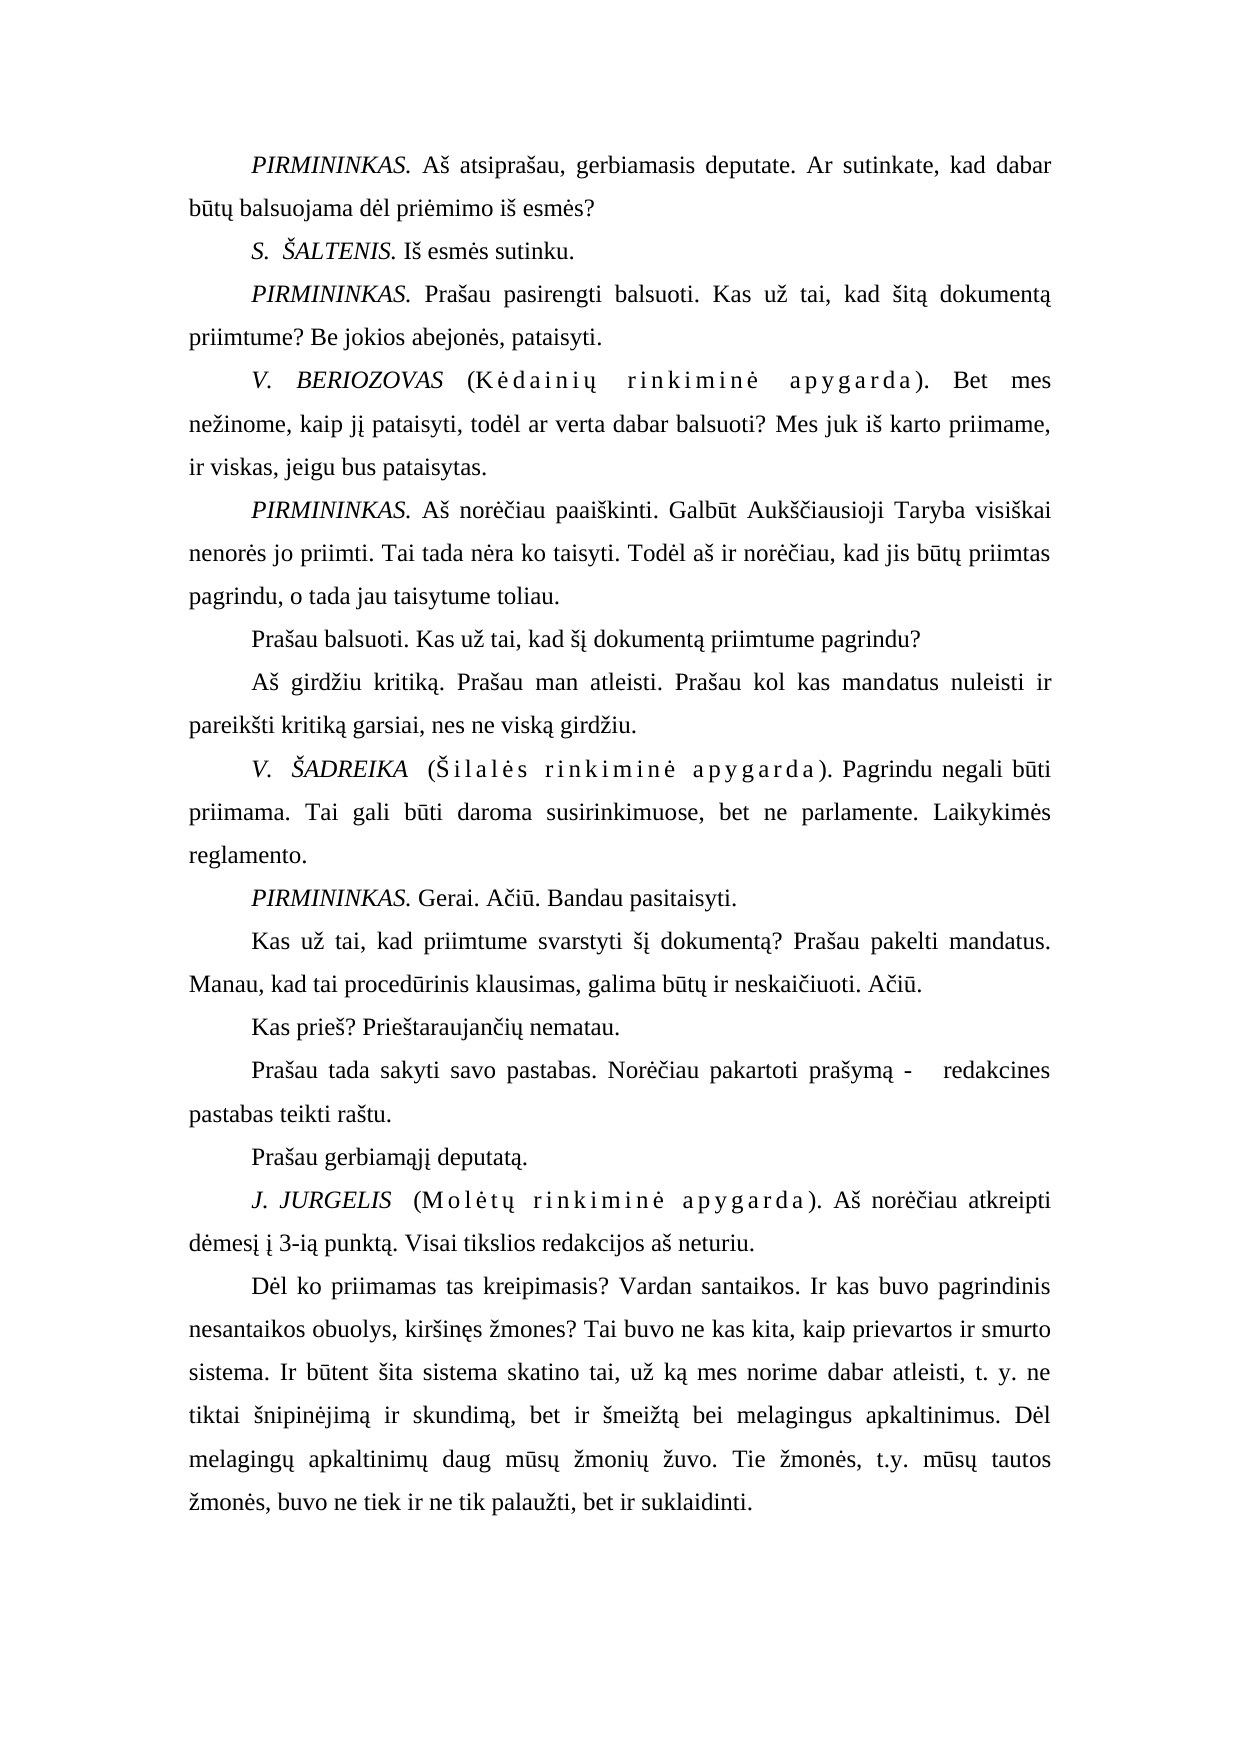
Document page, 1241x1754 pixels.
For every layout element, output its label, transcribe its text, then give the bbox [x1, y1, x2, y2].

text Dėl ko priimamas tas kreipimasis? Vardan santaikos. Ir kas buvo pagrindinis nesantaikos obuolys, kiršinęs žmones? Tai bu­vo ne kas kita, kaip prievartos ir smurto sistema. Ir būtent šita sistema skatino tai, už ką mes norime dabar atleisti, t. y. ne tiktai šnipinėjimą ir skundimą, bet ir šmeižtą bei melagingus apkaltinimus. Dėl melagingų apkaltinimų daug mūsų žmonių žuvo. Tie žmonės, t.y. mūsų tautos žmonės, buvo ne tiek ir ne tik palaužti, bet ir suklaidinti. [189, 1271, 1052, 1516]
text V. Šadreika (Šilalės rinkiminė apygarda). Pa­grindu negali būti priimama. Tai gali būti daroma susirinkimuo­se, bet ne parlamente. Laikykimės reglamento. [189, 754, 1052, 869]
text Prašau tada sakyti savo pastabas. Norėčiau pakartoti prašymą - redakcines pastabas teikti raštu. [189, 1056, 1052, 1127]
text V. Beriozovas (Kėdainių rinkiminė apygarda). Bet mes nežinome, kaip jį pataisyti, todėl ar verta dabar balsuoti? Mes juk iš karto priimame, ir viskas, jeigu bus pataisytas. [189, 366, 1052, 481]
text Pirmininkas. Aš atsiprašau, gerbiamasis deputate. Ar sutinka­te, kad dabar būtų balsuojama dėl priėmimo iš esmės? [189, 150, 1052, 222]
text Kas už tai, kad priimtume svarstyti šį dokumentą? Prašau pakelti mandatus. Manau, kad tai procedūrinis klausimas, gali­ma būtų ir neskaičiuoti. Ačiū. [189, 926, 1052, 998]
text J. Jurgelis (Molėtų rinkiminė apygarda). Aš no­rėčiau atkreipti dėmesį į 3-ią punktą. Visai tikslios redakcijos aš neturiu. [189, 1185, 1052, 1257]
text S. Šaltenis. Iš esmės sutinku. [189, 236, 1052, 265]
text Pirmininkas. Aš norėčiau paaiškinti. Galbūt Aukščiausioji Ta­ryba visiškai nenorės jo priimti. Tai tada nėra ko taisyti. Todėl aš ir norėčiau, kad jis būtų priimtas pagrindu, o tada jau taisy­tume toliau. [189, 495, 1052, 610]
text Prašau balsuoti. Kas už tai, kad šį dokumentą priimtume pagrindu? [189, 624, 1052, 653]
text Aš girdžiu kritiką. Prašau man atleisti. Prašau kol kas man­datus nuleisti ir pareikšti kritiką garsiai, nes ne viską girdžiu. [189, 667, 1052, 739]
text Pirmininkas. Gerai. Ačiū. Bandau pasitaisyti. [189, 883, 1052, 912]
text Pirmininkas. Prašau pasirengti balsuoti. Kas už tai, kad šitą dokumentą priimtume? Be jokios abejonės, pataisyti. [189, 279, 1052, 351]
text Prašau gerbiamąjį deputatą. [189, 1142, 1052, 1171]
text Kas prieš? Prieštaraujančių nematau. [189, 1012, 1052, 1041]
